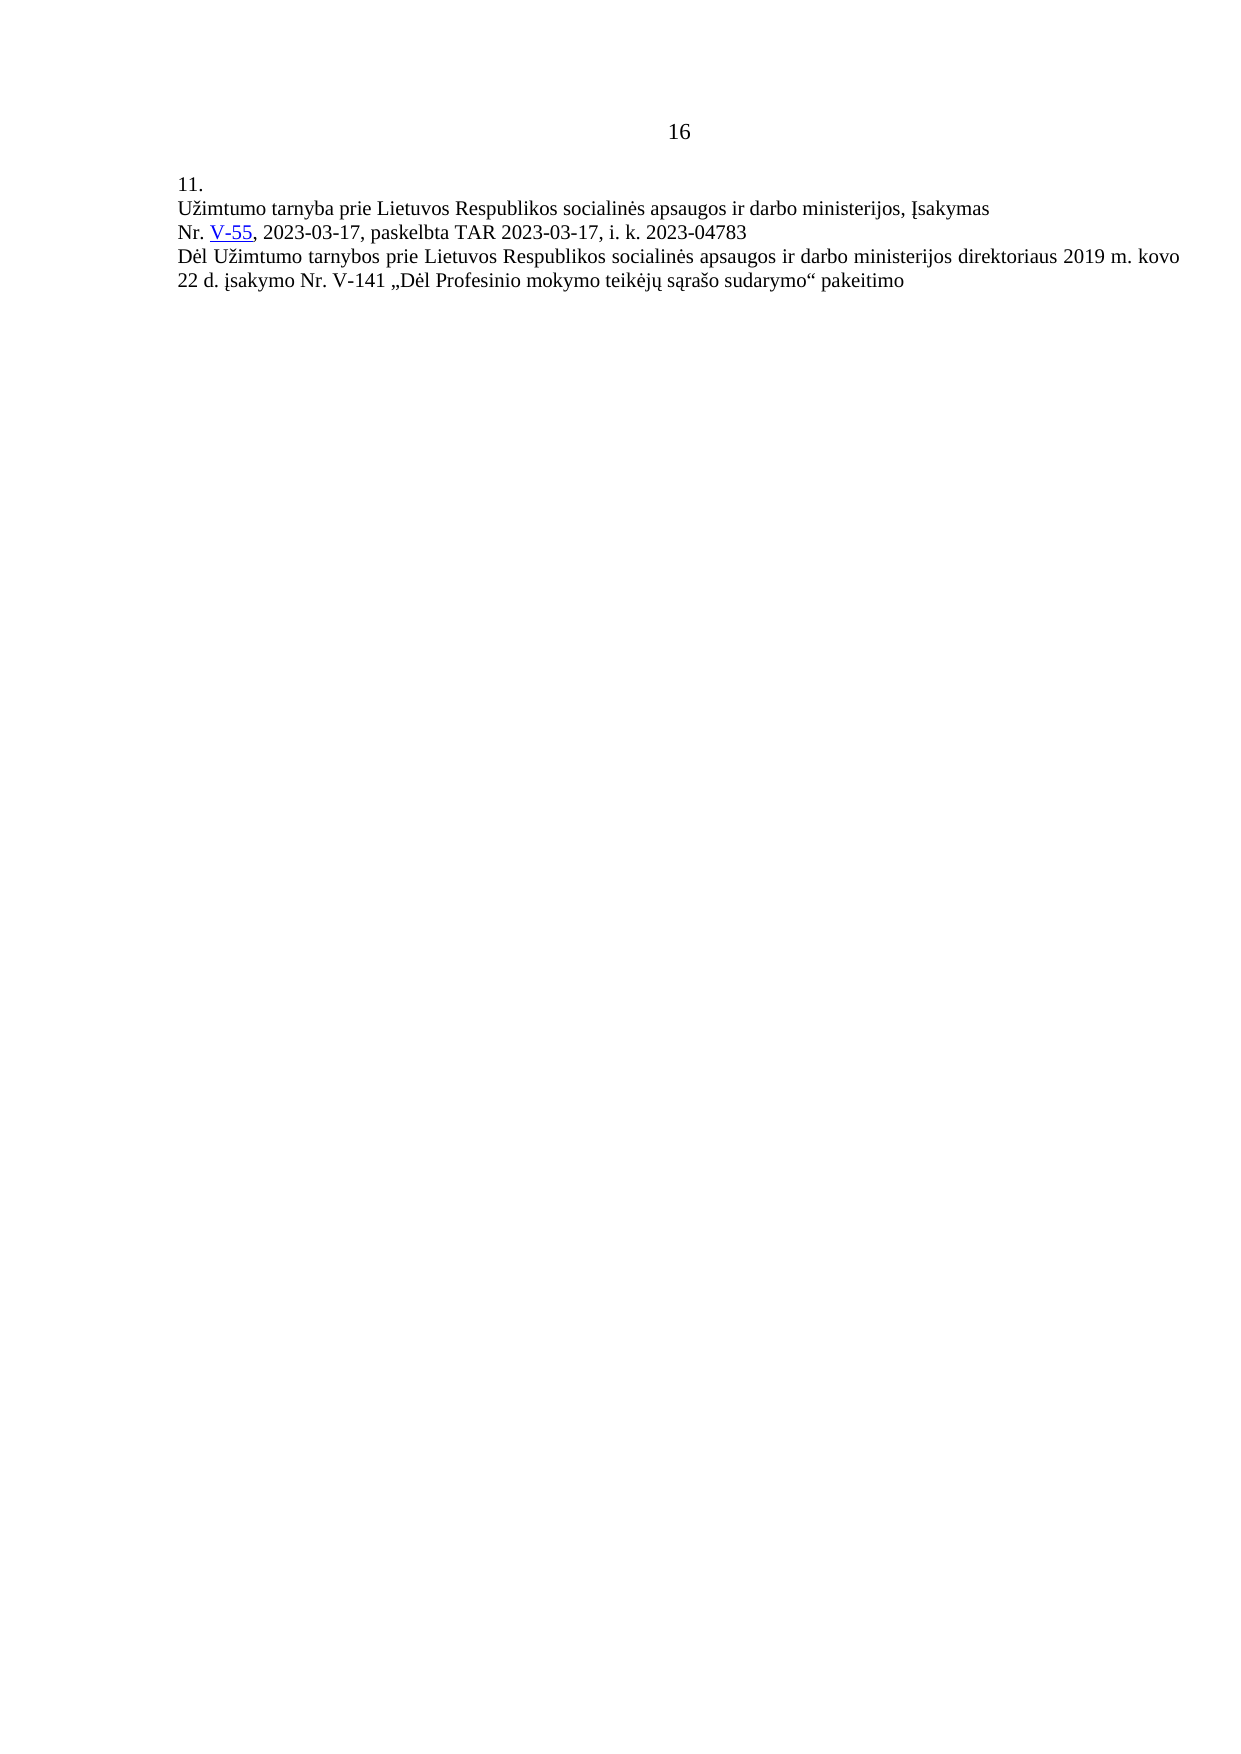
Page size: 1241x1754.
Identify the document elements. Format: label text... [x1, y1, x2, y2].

text Nr. V-55, 2023-03-17, paskelbta TAR 2023-03-17, i. k. 2023-04783 [177, 220, 1181, 244]
text 11. [177, 172, 1181, 196]
text Užimtumo tarnyba prie Lietuvos Respublikos socialinės apsaugos ir darbo ministerijos, Įsakymas [177, 196, 1181, 220]
text Dėl Užimtumo tarnybos prie Lietuvos Respublikos socialinės apsaugos ir darbo ministerijos direktoriaus 2019 m. kovo 22 d. įsakymo Nr. V-141 „Dėl Profesinio mokymo teikėjų sąrašo sudarymo“ pakeitimo [177, 244, 1181, 292]
